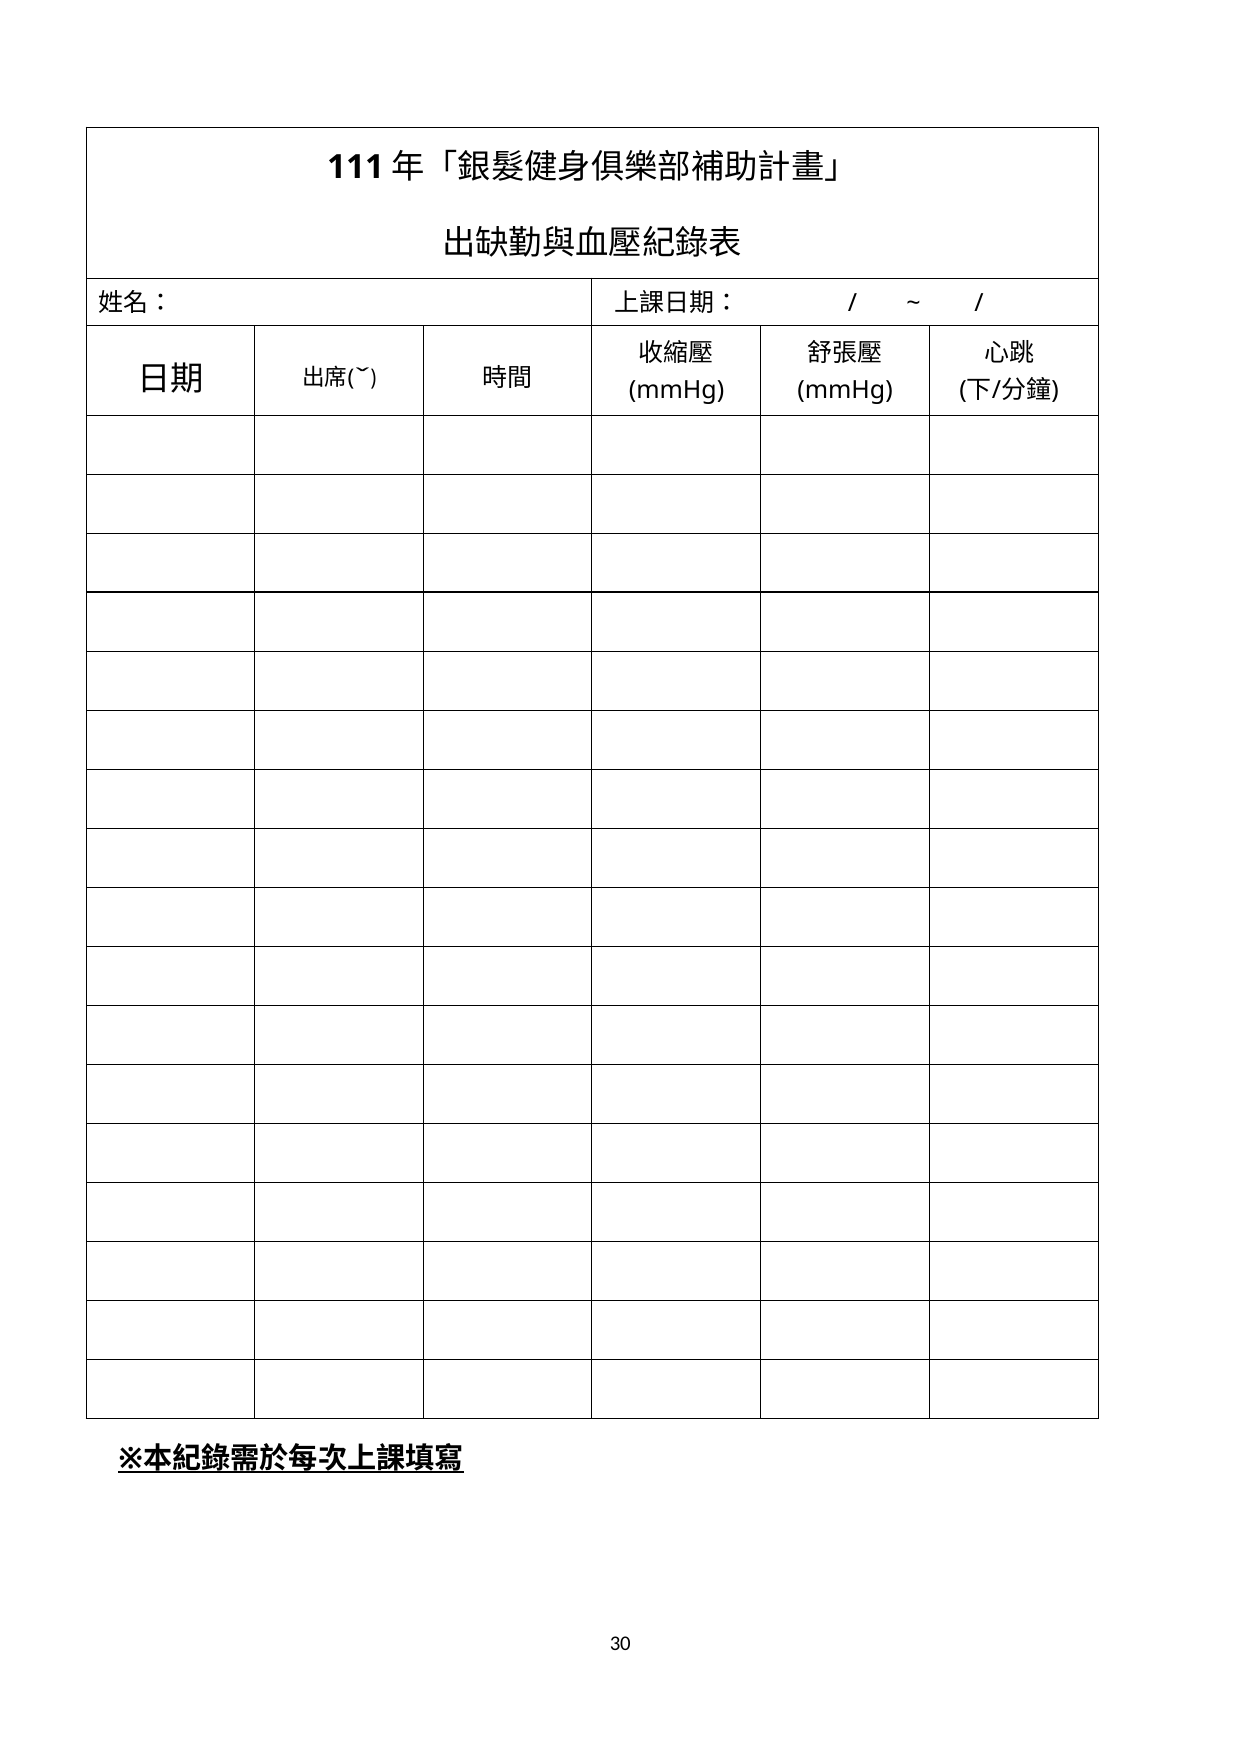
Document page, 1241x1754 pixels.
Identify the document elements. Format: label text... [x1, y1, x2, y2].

table_cell [930, 534, 1098, 591]
table_cell [87, 1301, 254, 1359]
table_cell [424, 1006, 591, 1063]
table_cell [424, 770, 591, 827]
table_cell [255, 416, 423, 473]
table_cell [930, 1183, 1098, 1241]
table_cell [592, 475, 760, 532]
table_cell [930, 947, 1098, 1004]
table_cell [87, 475, 254, 532]
table_cell [930, 888, 1098, 946]
table_cell [930, 1301, 1098, 1359]
table_cell [592, 593, 760, 651]
table_cell [761, 1183, 929, 1241]
table_cell [255, 534, 423, 591]
table_cell [424, 1124, 591, 1182]
table_cell [255, 1006, 423, 1063]
table_cell [930, 652, 1098, 709]
table_cell 舒張壓 (mmHg) [761, 326, 929, 414]
table_cell [424, 1065, 591, 1123]
table_cell [424, 593, 591, 651]
table_cell [424, 888, 591, 946]
table_cell [424, 534, 591, 591]
table_cell [87, 1065, 254, 1123]
table_cell [87, 770, 254, 827]
table_cell [87, 1242, 254, 1299]
table_cell [424, 947, 591, 1004]
table_cell [592, 1360, 760, 1418]
table_cell [87, 947, 254, 1004]
table_cell [424, 475, 591, 532]
table_cell 時間 [424, 326, 591, 414]
table_cell [424, 416, 591, 473]
table_cell [592, 888, 760, 946]
table_cell [255, 593, 423, 651]
table_cell [930, 1124, 1098, 1182]
table_cell [592, 1242, 760, 1299]
table_cell [87, 534, 254, 591]
table_cell [761, 1301, 929, 1359]
table_cell 上課日期： / ~ / [592, 279, 1098, 325]
table_cell [930, 416, 1098, 473]
table_cell [592, 1301, 760, 1359]
table_cell [761, 1065, 929, 1123]
table_cell [255, 1124, 423, 1182]
table_cell [930, 1242, 1098, 1299]
table_cell [424, 829, 591, 887]
table_cell [87, 829, 254, 887]
table_cell [930, 593, 1098, 651]
table_cell [930, 711, 1098, 768]
table_cell [424, 652, 591, 709]
table_cell [592, 947, 760, 1004]
table_cell [761, 1124, 929, 1182]
table_cell [592, 416, 760, 473]
table_cell [424, 1301, 591, 1359]
table_cell [592, 534, 760, 591]
table_cell [592, 1183, 760, 1241]
table_cell [761, 1006, 929, 1063]
table_cell [255, 711, 423, 768]
table_cell [255, 1301, 423, 1359]
table_cell [592, 1065, 760, 1123]
table_cell [255, 1360, 423, 1418]
table_cell [255, 1065, 423, 1123]
table_cell [761, 475, 929, 532]
table_cell [761, 1360, 929, 1418]
table_cell [87, 593, 254, 651]
table_cell [255, 829, 423, 887]
table_cell [87, 888, 254, 946]
table_cell [761, 711, 929, 768]
table_cell [87, 416, 254, 473]
table_cell [87, 1360, 254, 1418]
table_cell [255, 947, 423, 1004]
text ※本紀錄需於每次上課填寫 [118, 1419, 1122, 1494]
table_cell [930, 475, 1098, 532]
table_cell [255, 652, 423, 709]
table_cell [424, 1242, 591, 1299]
table_cell [761, 770, 929, 827]
table_cell [87, 652, 254, 709]
table_cell [87, 1183, 254, 1241]
table_cell [424, 1360, 591, 1418]
table_cell 心跳 (下/分鐘) [930, 326, 1098, 414]
table_cell [255, 1183, 423, 1241]
table_cell [255, 770, 423, 827]
table_cell [930, 1360, 1098, 1418]
table_cell [761, 593, 929, 651]
table_cell [930, 829, 1098, 887]
table_cell [255, 888, 423, 946]
table_cell [87, 1124, 254, 1182]
table_cell [592, 652, 760, 709]
table_cell [255, 475, 423, 532]
table_cell [592, 711, 760, 768]
table_cell [761, 652, 929, 709]
table_cell [761, 416, 929, 473]
table_cell [592, 1124, 760, 1182]
table_cell [87, 1006, 254, 1063]
table_header 111年「銀髮健身俱樂部補助計畫」 出缺勤與血壓紀錄表 [87, 128, 1098, 278]
table_cell [930, 770, 1098, 827]
table_cell 收縮壓 (mmHg) [592, 326, 760, 414]
table_cell [761, 947, 929, 1004]
table_cell [87, 711, 254, 768]
table_cell [592, 829, 760, 887]
table_cell [761, 534, 929, 591]
table_cell 日期 [87, 326, 254, 414]
table_cell [592, 770, 760, 827]
table_cell 姓名： [87, 279, 591, 325]
table_cell [761, 829, 929, 887]
table_cell [930, 1065, 1098, 1123]
table_cell [761, 888, 929, 946]
table_cell 出席(ˇ) [255, 326, 423, 414]
table_cell [761, 1242, 929, 1299]
table_cell [592, 1006, 760, 1063]
table_cell [930, 1006, 1098, 1063]
table_cell [424, 1183, 591, 1241]
table_cell [424, 711, 591, 768]
table_cell [255, 1242, 423, 1299]
